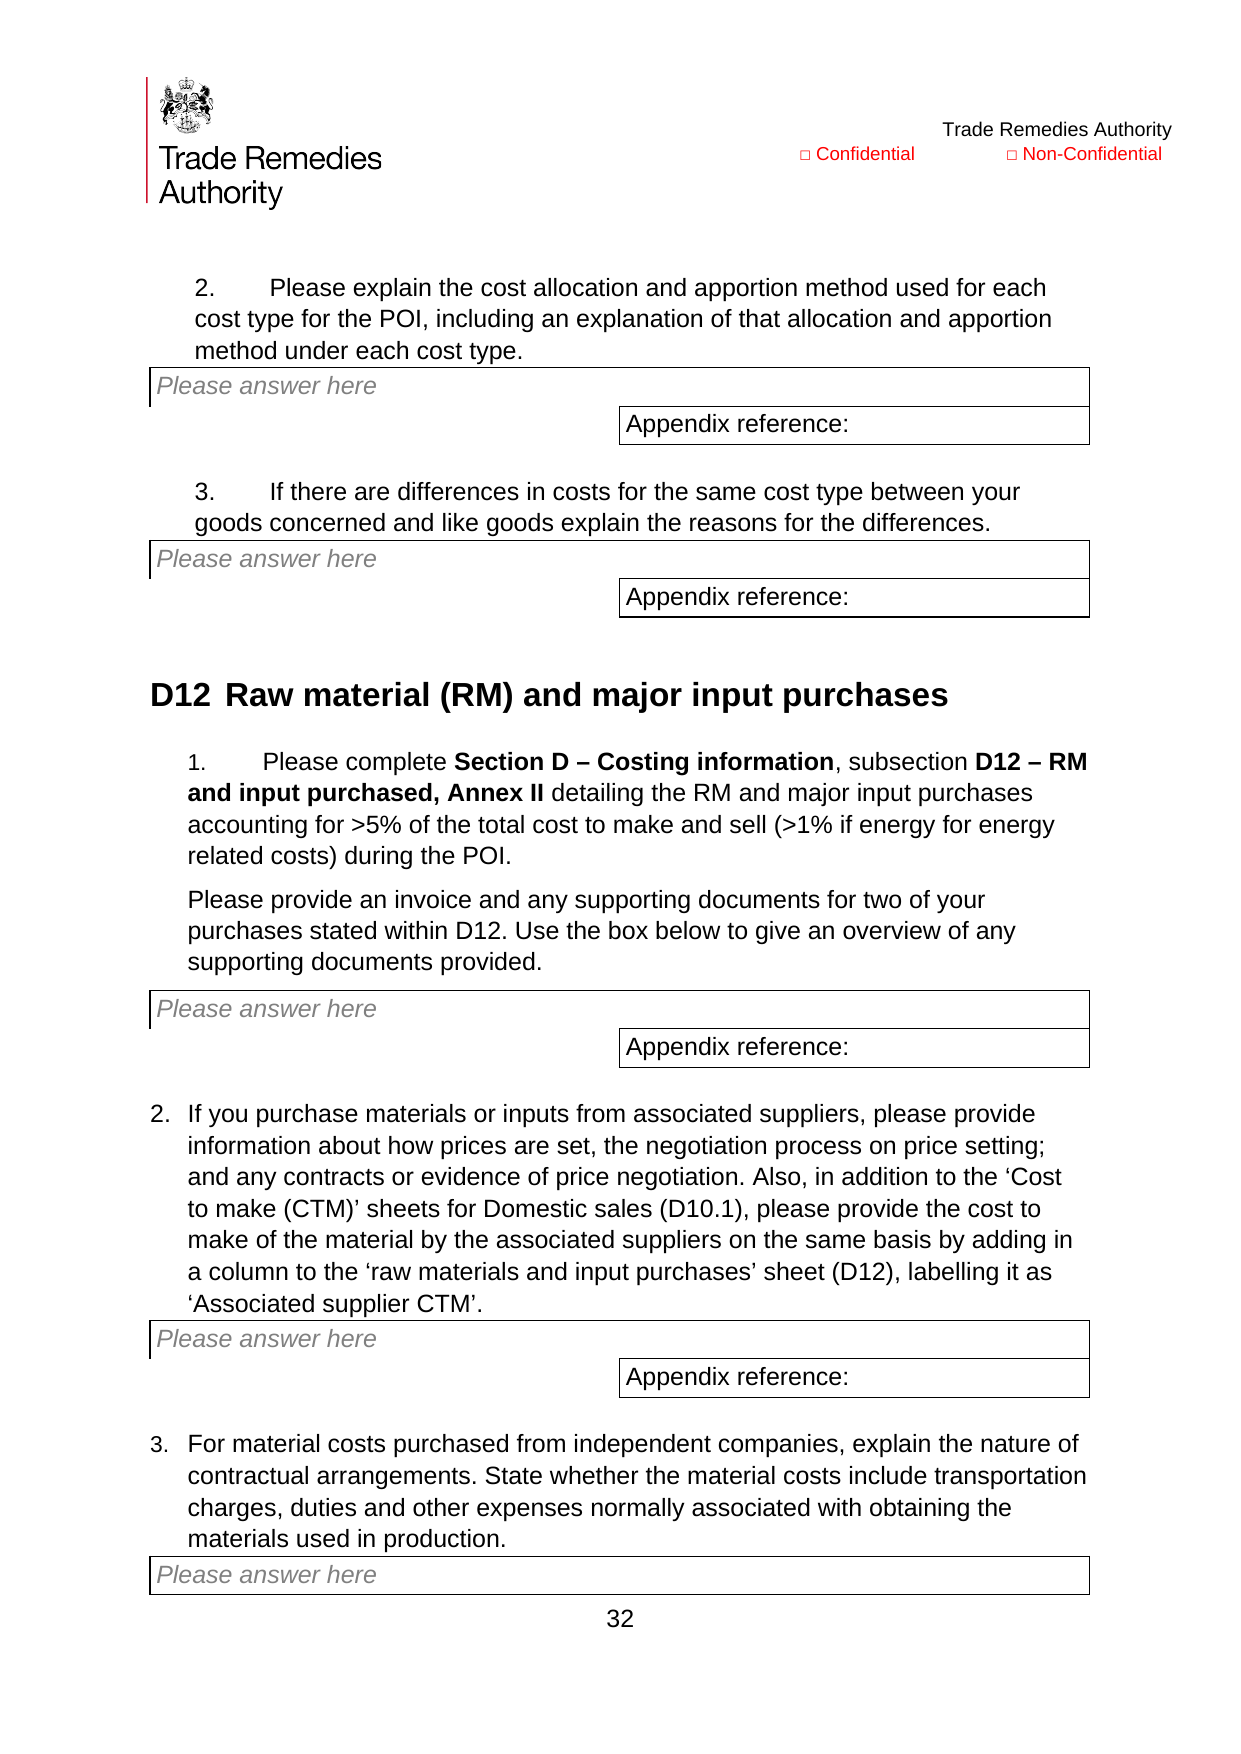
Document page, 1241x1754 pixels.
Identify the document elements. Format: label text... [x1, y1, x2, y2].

table_header Please answer here [151, 991, 1089, 1028]
table_cell Appendix reference: [620, 1359, 1089, 1397]
text Please provide an invoice and any supporting documents for two of your purchases stated within D12. Use the box below to give an overview of any supporting documents provided. [187, 885, 1090, 975]
table_header Please answer here [151, 368, 1089, 406]
list For material costs purchased from independent companies, explain the nature of contractual arrangements. State whether the material costs include transportation charges, duties and other expenses normally associated with obtaining the materials used in production. [150, 1429, 1090, 1553]
table_header Please answer here [151, 541, 1089, 578]
subtitle D12 Raw material (RM) and major input purchases [150, 675, 1090, 714]
table_cell Appendix reference: [620, 1029, 1089, 1067]
table_cell [150, 407, 619, 444]
list Please complete Section D – Costing information, subsection D12 – RM and input purchased, Annex II detailing the RM and major input purchases accounting for >5% of the total cost to make and sell (>1% if energy for energy related costs) during the POI. [187, 746, 1090, 870]
table_cell [150, 1029, 619, 1067]
list If you purchase materials or inputs from associated suppliers, please provide information about how prices are set, the negotiation process on price setting; and any contracts or evidence of price negotiation. Also, in addition to the ‘Cost to make (CTM)’ sheets for Domestic sales (D10.1), please provide the cost to make of the material by the associated suppliers on the same basis by adding in a column to the ‘raw materials and input purchases’ sheet (D12), labelling it as ‘Associated supplier CTM’. [150, 1099, 1090, 1317]
list Please explain the cost allocation and apportion method used for each cost type for the POI, including an explanation of that allocation and apportion method under each cost type. [194, 273, 1090, 364]
table_cell [150, 1359, 619, 1397]
table_header Please answer here [151, 1557, 1089, 1594]
table_header Please answer here [151, 1321, 1089, 1358]
table_cell [150, 579, 619, 616]
list If there are differences in costs for the same cost type between your goods concerned and like goods explain the reasons for the differences. [194, 477, 1090, 537]
table_cell Appendix reference: [620, 407, 1089, 444]
table_cell Appendix reference: [620, 579, 1089, 616]
